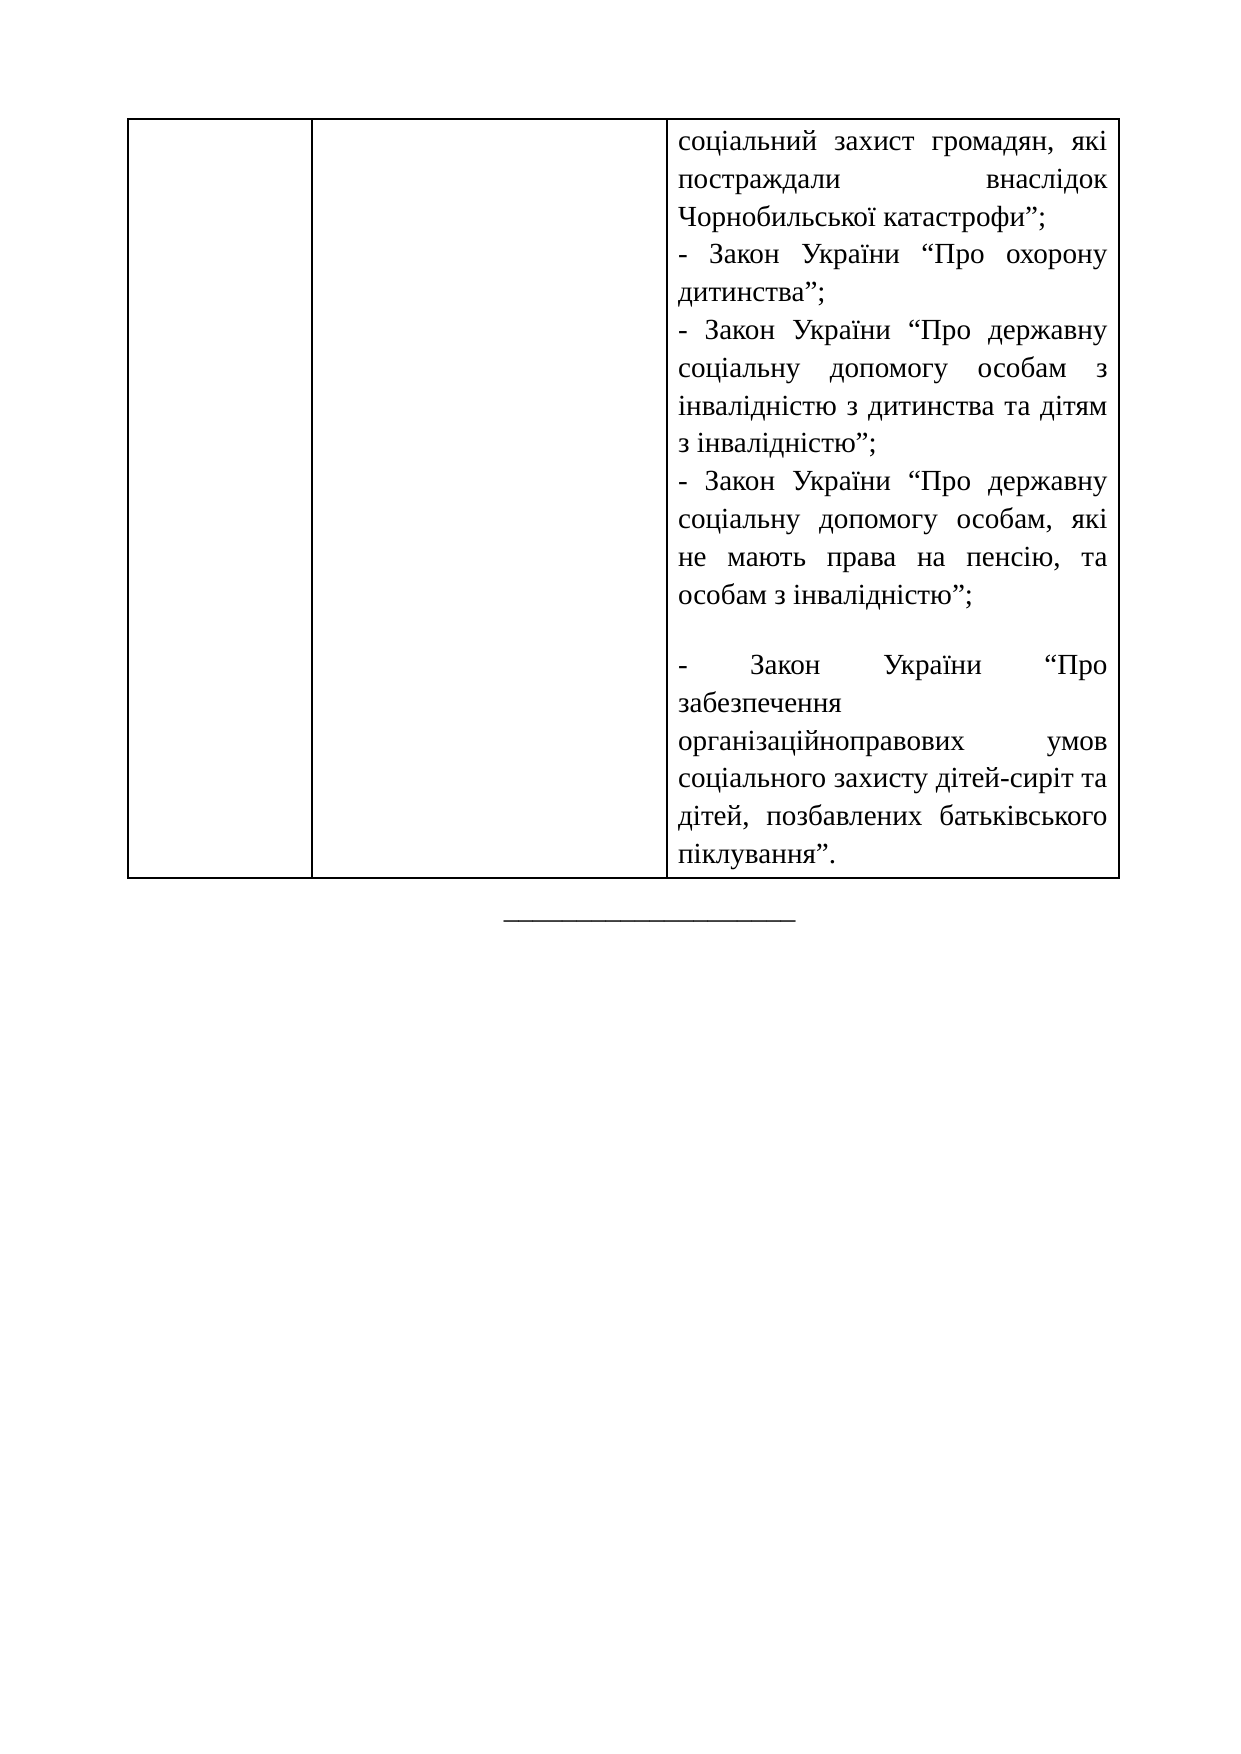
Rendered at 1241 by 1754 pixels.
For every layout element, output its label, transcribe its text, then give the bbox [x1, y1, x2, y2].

table_cell соціальний захист громадян, які постраждали внаслідок Чорнобильської катастрофи”; - Закон України “Про охорону дитинства”; - Закон України “Про державну соціальну допомогу особам з інвалідністю з дитинства та дітям з інвалідністю”; - Закон України “Про державну соціальну допомогу особам, які не мають права на пенсію, та особам з інвалідністю”; - Закон України “Про забезпечення організаційноправових умов соціального захисту дітей-сиріт та дітей, позбавлених батьківського піклування”. [668, 120, 1118, 877]
table_cell [129, 120, 311, 877]
table_cell [313, 120, 666, 877]
text ____________________ [118, 891, 1122, 925]
